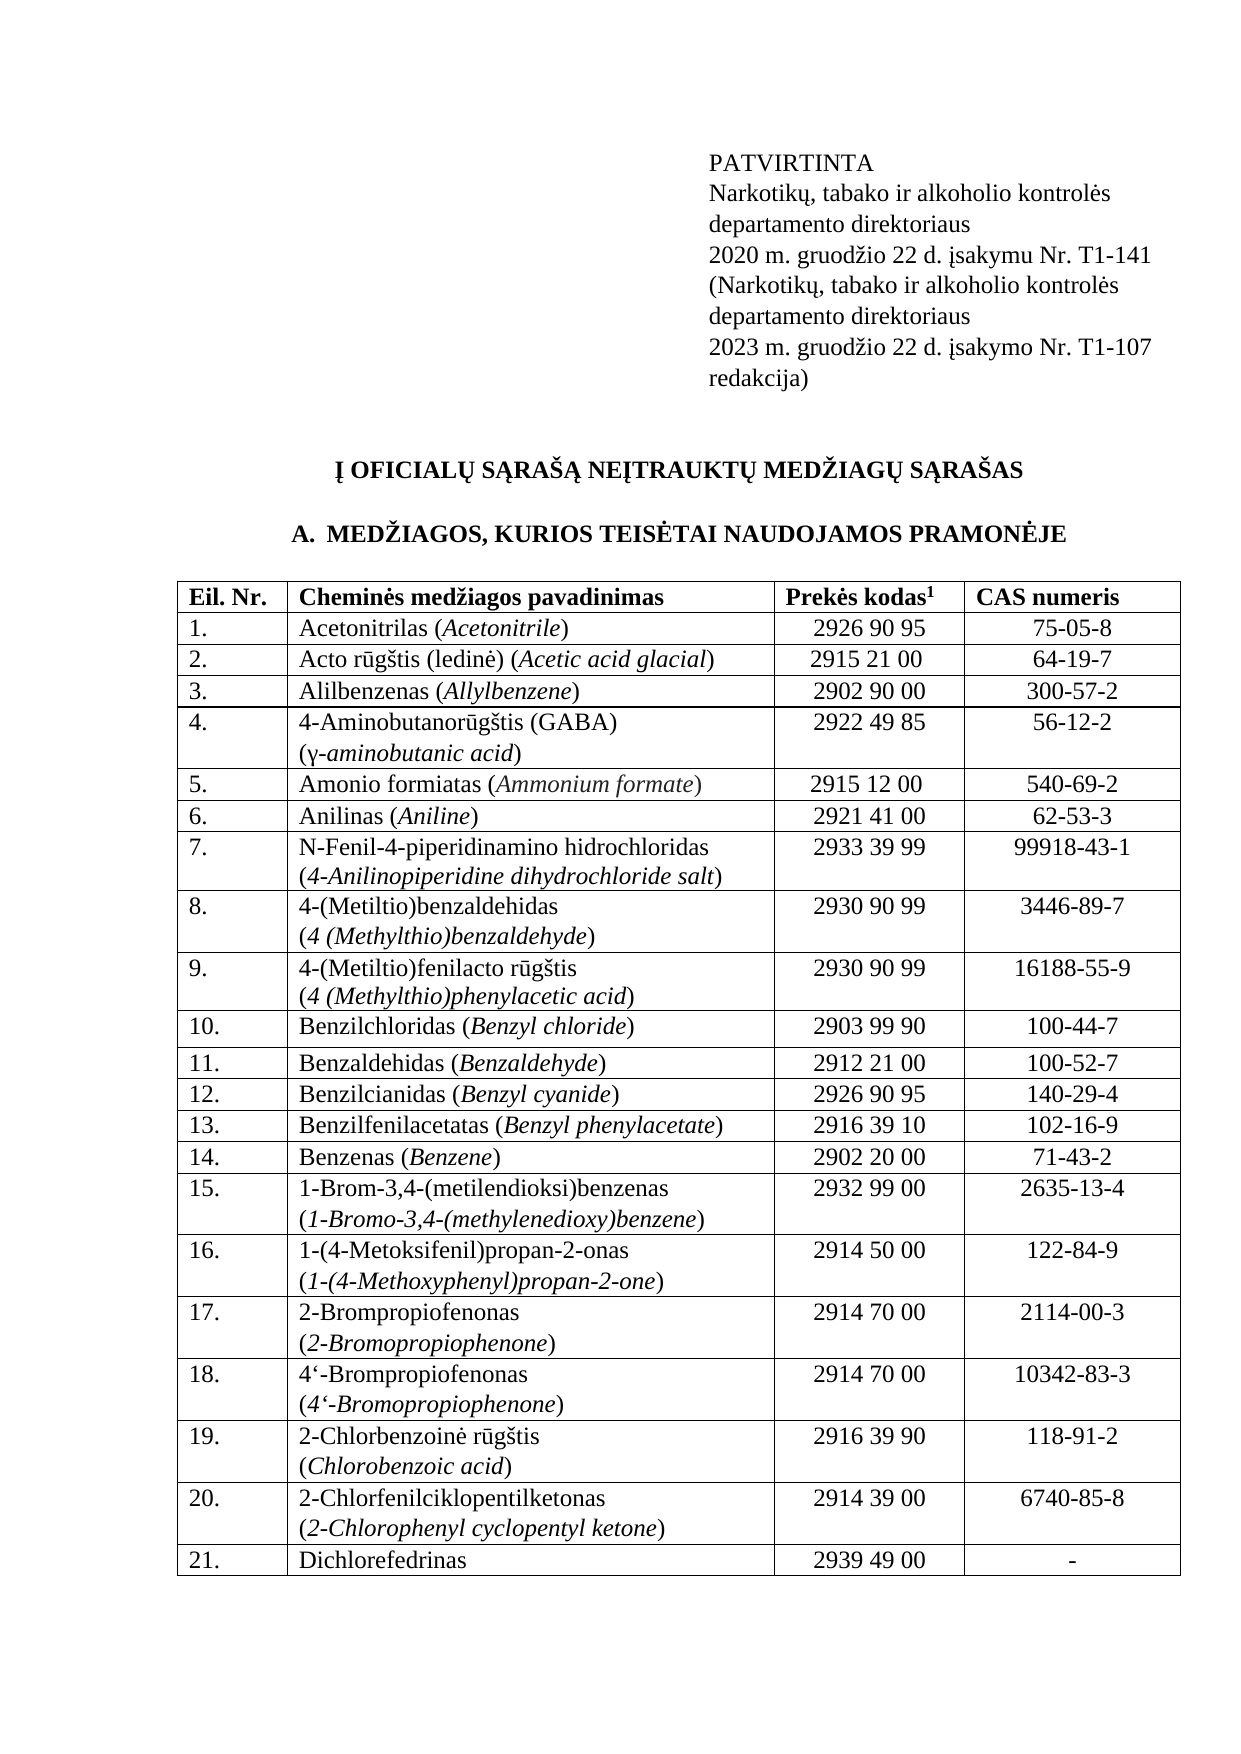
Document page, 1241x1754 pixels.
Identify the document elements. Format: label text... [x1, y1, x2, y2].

table_cell 3446-89-7 [965, 891, 1180, 952]
text Narkotikų, tabako ir alkoholio kontrolės [177, 178, 1181, 207]
table_cell Benzaldehidas (Benzaldehyde) [288, 1048, 774, 1078]
table_header Cheminės medžiagos pavadinimas [288, 582, 774, 612]
table_cell 102-16-9 [965, 1111, 1180, 1141]
table_cell 1-(4-Metoksifenil)propan-2-onas (1-(4-Methoxyphenyl)propan-2-one) [288, 1235, 774, 1296]
text departamento direktoriaus [177, 301, 1181, 330]
table_cell 16188-55-9 [965, 953, 1180, 1010]
table_cell Acetonitrilas (Acetonitrile) [288, 613, 774, 643]
table_cell 56-12-2 [965, 708, 1180, 768]
table_cell 2902 20 00 [775, 1142, 964, 1172]
table_cell 100-44-7 [965, 1011, 1180, 1047]
table_cell 4-(Metiltio)benzaldehidas (4 (Methylthio)benzaldehyde) [288, 891, 774, 952]
table_cell 122-84-9 [965, 1235, 1180, 1296]
text departamento direktoriaus [177, 209, 1181, 238]
table_cell 10342-83-3 [965, 1359, 1180, 1420]
table_cell 1. [178, 613, 287, 643]
table_cell 2916 39 90 [775, 1421, 964, 1482]
table_cell 2903 99 90 [775, 1011, 964, 1047]
table_cell 1-Brom-3,4-(metilendioksi)benzenas (1-Bromo-3,4-(methylenedioxy)benzene) [288, 1174, 774, 1234]
table_cell 2. [178, 645, 287, 675]
table_cell 2933 39 99 [775, 832, 964, 890]
table_cell 140-29-4 [965, 1079, 1180, 1109]
table_cell 540-69-2 [965, 769, 1180, 800]
table_cell 2114-00-3 [965, 1297, 1180, 1358]
table_cell Alilbenzenas (Allylbenzene) [288, 676, 774, 706]
table_cell Benzenas (Benzene) [288, 1142, 774, 1172]
table_cell Benzilfenilacetatas (Benzyl phenylacetate) [288, 1111, 774, 1141]
table_cell 2914 50 00 [775, 1235, 964, 1296]
table_cell 12. [178, 1079, 287, 1109]
table_cell Benzilchloridas (Benzyl chloride) [288, 1011, 774, 1047]
text redakcija) [177, 363, 1181, 391]
table_cell 10. [178, 1011, 287, 1047]
text PATVIRTINTA [177, 148, 1181, 176]
table_cell 2914 39 00 [775, 1483, 964, 1544]
table_cell 20. [178, 1483, 287, 1544]
table_cell 4. [178, 708, 287, 768]
table_cell 2914 70 00 [775, 1297, 964, 1358]
table_cell 2915 21 00 [775, 645, 964, 675]
table_cell 2916 39 10 [775, 1111, 964, 1141]
table_cell 2-Brompropiofenonas (2-Bromopropiophenone) [288, 1297, 774, 1358]
table_cell 2912 21 00 [775, 1048, 964, 1078]
table_cell Benzilcianidas (Benzyl cyanide) [288, 1079, 774, 1109]
table_cell 16. [178, 1235, 287, 1296]
text A. MEDŽIAGOS, KURIOS TEISĖTAI NAUDOJAMOS PRAMONĖJE [177, 519, 1181, 548]
table_cell 4-Aminobutanorūgštis (GABA) (γ-aminobutanic acid) [288, 708, 774, 768]
text (Narkotikų, tabako ir alkoholio kontrolės [177, 271, 1181, 299]
table_cell 2930 90 99 [775, 953, 964, 1010]
table_cell 99918-43-1 [965, 832, 1180, 890]
table_header CAS numeris [965, 582, 1180, 612]
table_cell 18. [178, 1359, 287, 1420]
table_cell 4‘-Brompropiofenonas (4‘-Bromopropiophenone) [288, 1359, 774, 1420]
table_cell 2939 49 00 [775, 1545, 964, 1575]
table_cell 100-52-7 [965, 1048, 1180, 1078]
table_cell 300-57-2 [965, 676, 1180, 706]
table_cell 2926 90 95 [775, 1079, 964, 1109]
table_cell N-Fenil-4-piperidinamino hidrochloridas (4-Anilinopiperidine dihydrochloride salt) [288, 832, 774, 890]
table_cell 118-91-2 [965, 1421, 1180, 1482]
table_cell 15. [178, 1174, 287, 1234]
table_cell 17. [178, 1297, 287, 1358]
table_cell 2932 99 00 [775, 1174, 964, 1234]
table_cell 71-43-2 [965, 1142, 1180, 1172]
table_cell 6. [178, 801, 287, 831]
table_cell 11. [178, 1048, 287, 1078]
table_cell 5. [178, 769, 287, 800]
table_cell 4-(Metiltio)fenilacto rūgštis (4 (Methylthio)phenylacetic acid) [288, 953, 774, 1010]
table_cell 2915 12 00 [775, 769, 964, 800]
table_cell 75-05-8 [965, 613, 1180, 643]
table_cell 2922 49 85 [775, 708, 964, 768]
table_cell 2921 41 00 [775, 801, 964, 831]
table_cell 7. [178, 832, 287, 890]
table_cell 2926 90 95 [775, 613, 964, 643]
table_cell 13. [178, 1111, 287, 1141]
table_cell 14. [178, 1142, 287, 1172]
table_cell 9. [178, 953, 287, 1010]
table_cell Amonio formiatas (Ammonium formate) [288, 769, 774, 800]
text Į OFICIALŲ SĄRAŠĄ NEĮTRAUKTŲ MEDŽIAGŲ SĄRAŠAS [177, 455, 1181, 484]
table_cell 2902 90 00 [775, 676, 964, 706]
text 2023 m. gruodžio 22 d. įsakymo Nr. T1-107 [177, 332, 1181, 361]
table_cell 3. [178, 676, 287, 706]
table_cell 2-Chlorfenilciklopentilketonas (2-Chlorophenyl cyclopentyl ketone) [288, 1483, 774, 1544]
table_cell Dichlorefedrinas [288, 1545, 774, 1575]
table_cell Anilinas (Aniline) [288, 801, 774, 831]
table_cell 21. [178, 1545, 287, 1575]
table_header Eil. Nr. [178, 582, 287, 612]
table_cell 2930 90 99 [775, 891, 964, 952]
table_cell 2914 70 00 [775, 1359, 964, 1420]
table_cell 2635-13-4 [965, 1174, 1180, 1234]
text 2020 m. gruodžio 22 d. įsakymu Nr. T1-141 [177, 240, 1181, 268]
table_cell 6740-85-8 [965, 1483, 1180, 1544]
table_cell - [965, 1545, 1180, 1575]
table_cell 19. [178, 1421, 287, 1482]
table_cell Acto rūgštis (ledinė) (Acetic acid glacial) [288, 645, 774, 675]
table_cell 62-53-3 [965, 801, 1180, 831]
table_cell 8. [178, 891, 287, 952]
table_cell 2-Chlorbenzoinė rūgštis (Chlorobenzoic acid) [288, 1421, 774, 1482]
table_cell 64-19-7 [965, 645, 1180, 675]
table_header Prekės kodas1 [775, 582, 964, 612]
